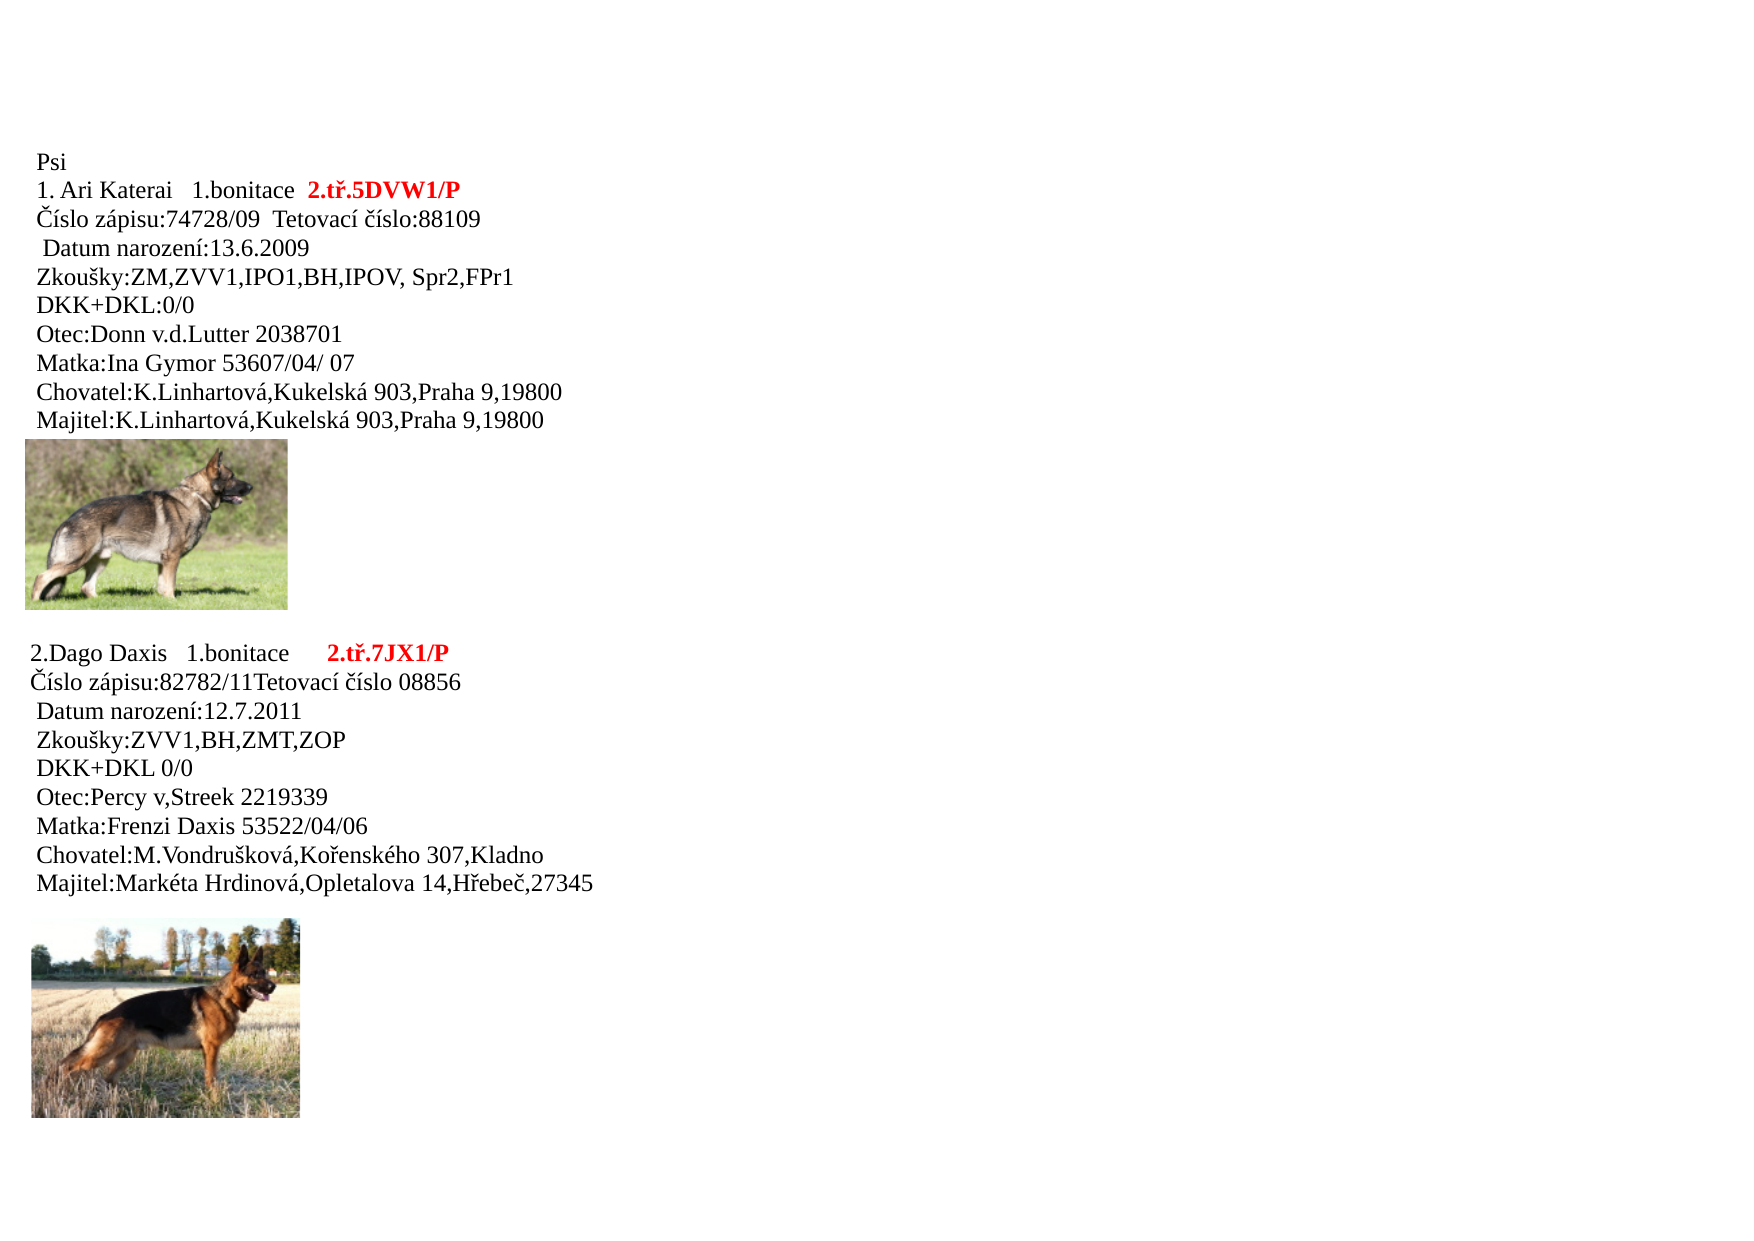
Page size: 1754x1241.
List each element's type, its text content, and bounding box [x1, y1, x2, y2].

text Otec:Donn v.d.Lutter 2038701 [11, 319, 1636, 348]
text 1. Ari Katerai 1.bonitace 2.tř.5DVW1/P [11, 176, 1636, 204]
text Datum narození:13.6.2009 [11, 233, 1636, 262]
picture [25, 439, 288, 610]
text Majitel:K.Linhartová,Kukelská 903,Praha 9,19800 [11, 406, 1636, 434]
text Matka:Frenzi Daxis 53522/04/06 [11, 811, 1636, 840]
text Majitel:Markéta Hrdinová,Opletalova 14,Hřebeč,27345 [11, 868, 1636, 897]
text 2.Dago Daxis 1.bonitace 2.tř.7JX1/P [11, 638, 1636, 667]
text DKK+DKL:0/0 [11, 291, 1636, 319]
text Zkoušky:ZM,ZVV1,IPO1,BH,IPOV, Spr2,FPr1 [11, 262, 1636, 291]
picture [31, 918, 301, 1118]
text Číslo zápisu:82782/11Tetovací číslo 08856 [11, 667, 1636, 696]
text Chovatel:K.Linhartová,Kukelská 903,Praha 9,19800 [11, 377, 1636, 406]
text Zkoušky:ZVV1,BH,ZMT,ZOP [11, 725, 1636, 753]
text Psi [11, 147, 1636, 176]
text Matka:Ina Gymor 53607/04/ 07 [11, 348, 1636, 377]
text Číslo zápisu:74728/09 Tetovací číslo:88109 [11, 204, 1636, 233]
text Otec:Percy v,Streek 2219339 [11, 782, 1636, 811]
text DKK+DKL 0/0 [11, 753, 1636, 782]
text Chovatel:M.Vondrušková,Kořenského 307,Kladno [11, 840, 1636, 868]
text Datum narození:12.7.2011 [11, 696, 1636, 725]
